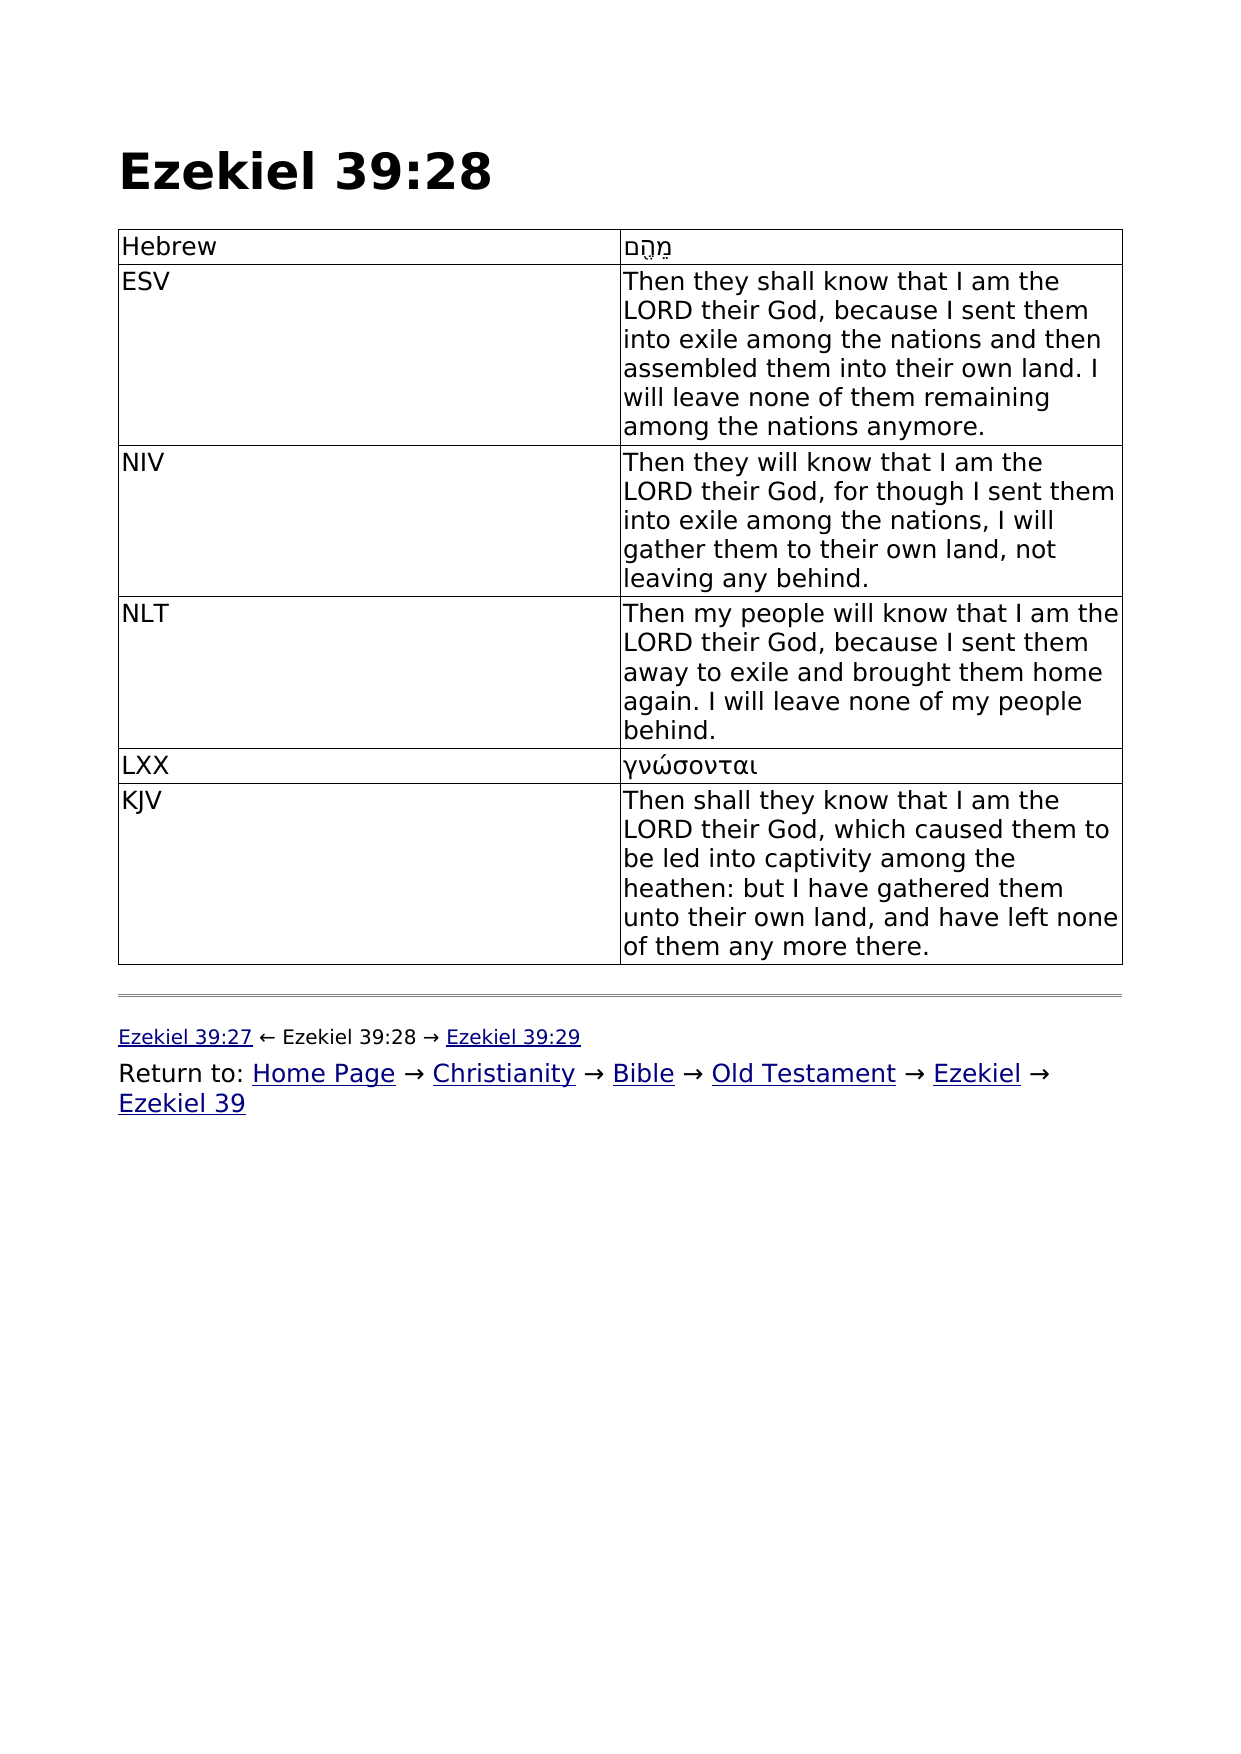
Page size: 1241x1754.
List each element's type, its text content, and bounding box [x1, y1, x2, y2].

table_cell ESV [119, 265, 620, 445]
table_cell Then they shall know that I am the LORD their God, because I sent them into exile among the nations and then assembled them into their own land. I will leave none of them remaining among the nations anymore. [621, 265, 1122, 445]
table_cell γνώσονται [621, 749, 1122, 783]
table_cell NLT [119, 597, 620, 748]
table_cell NIV [119, 446, 620, 596]
table_header Hebrew [119, 230, 620, 264]
subtitle Ezekiel 39:28 [118, 143, 1122, 201]
table_cell Then my people will know that I am the LORD their God, because I sent them away to exile and brought them home again. I will leave none of my people behind. [621, 597, 1122, 748]
table_cell KJV [119, 784, 620, 964]
text Ezekiel 39:27 ← Ezekiel 39:28 → Ezekiel 39:29 [118, 1026, 1122, 1059]
table_cell Then they will know that I am the LORD their God, for though I sent them into exile among the nations, I will gather them to their own land, not leaving any behind. [621, 446, 1122, 596]
text Return to: Home Page → Christianity → Bible → Old Testament → Ezekiel → Ezekiel 39 [118, 1059, 1122, 1118]
table_header מֵהֶ֖ם [621, 230, 1122, 264]
table_cell LXX [119, 749, 620, 783]
table_cell Then shall they know that I am the LORD their God, which caused them to be led into captivity among the heathen: but I have gathered them unto their own land, and have left none of them any more there. [621, 784, 1122, 964]
